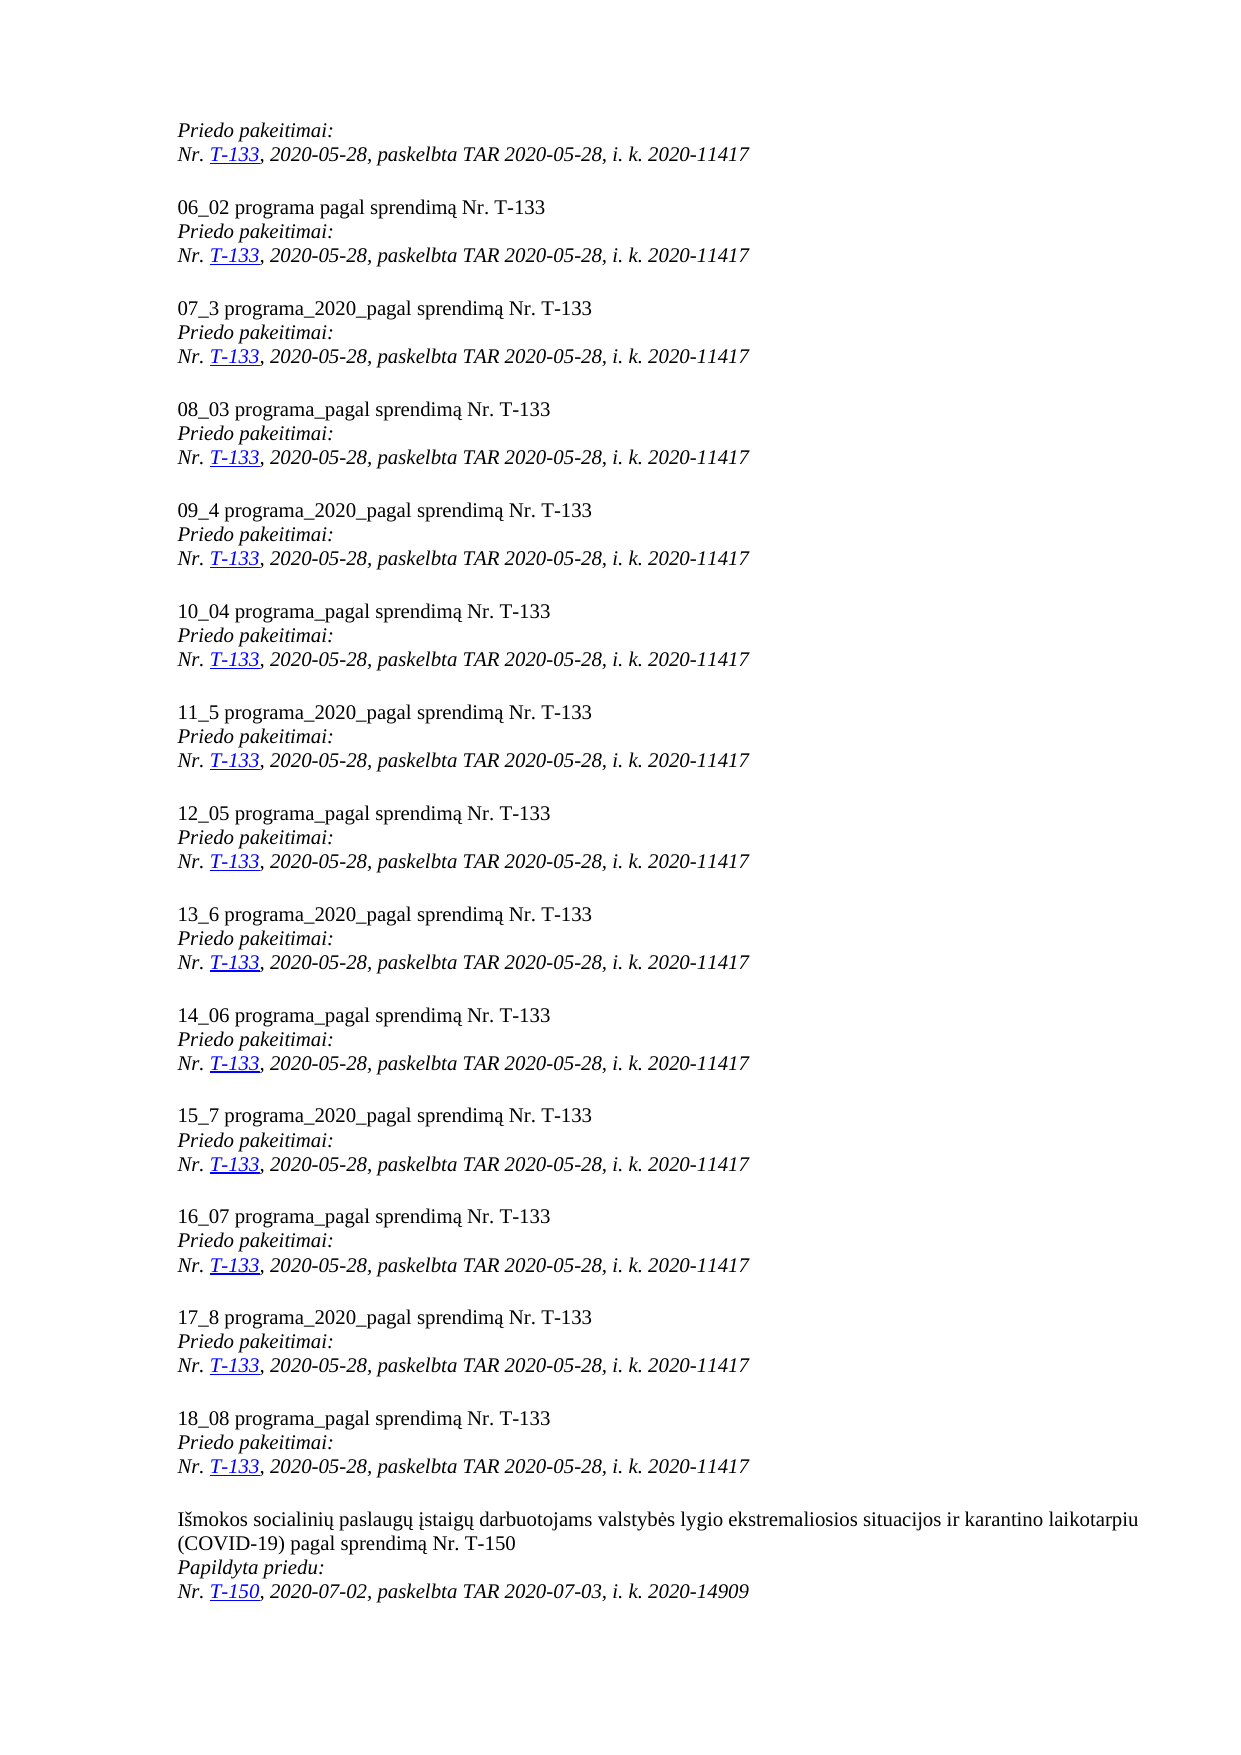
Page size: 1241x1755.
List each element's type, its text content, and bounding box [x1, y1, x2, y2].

text Priedo pakeitimai: [177, 926, 1175, 950]
text Priedo pakeitimai: [177, 1430, 1175, 1454]
text Nr. T-133, 2020-05-28, paskelbta TAR 2020-05-28, i. k. 2020-11417 [177, 142, 1175, 166]
text 06_02 programa pagal sprendimą Nr. T-133 [177, 195, 1175, 219]
text 11_5 programa_2020_pagal sprendimą Nr. T-133 [177, 700, 1175, 724]
text Priedo pakeitimai: [177, 1027, 1175, 1051]
text Nr. T-150, 2020-07-02, paskelbta TAR 2020-07-03, i. k. 2020-14909 [177, 1579, 1175, 1603]
text Priedo pakeitimai: [177, 421, 1175, 445]
text Nr. T-133, 2020-05-28, paskelbta TAR 2020-05-28, i. k. 2020-11417 [177, 1051, 1175, 1075]
text Priedo pakeitimai: [177, 623, 1175, 647]
text 08_03 programa_pagal sprendimą Nr. T-133 [177, 397, 1175, 421]
text 18_08 programa_pagal sprendimą Nr. T-133 [177, 1406, 1175, 1430]
text Nr. T-133, 2020-05-28, paskelbta TAR 2020-05-28, i. k. 2020-11417 [177, 1252, 1175, 1277]
text 07_3 programa_2020_pagal sprendimą Nr. T-133 [177, 296, 1175, 320]
text Nr. T-133, 2020-05-28, paskelbta TAR 2020-05-28, i. k. 2020-11417 [177, 1152, 1175, 1176]
text Priedo pakeitimai: [177, 118, 1175, 142]
text Nr. T-133, 2020-05-28, paskelbta TAR 2020-05-28, i. k. 2020-11417 [177, 849, 1175, 873]
text Priedo pakeitimai: [177, 219, 1175, 243]
text Nr. T-133, 2020-05-28, paskelbta TAR 2020-05-28, i. k. 2020-11417 [177, 647, 1175, 671]
text Priedo pakeitimai: [177, 825, 1175, 849]
text 09_4 programa_2020_pagal sprendimą Nr. T-133 [177, 498, 1175, 522]
text Nr. T-133, 2020-05-28, paskelbta TAR 2020-05-28, i. k. 2020-11417 [177, 243, 1175, 267]
text 17_8 programa_2020_pagal sprendimą Nr. T-133 [177, 1305, 1175, 1329]
text Priedo pakeitimai: [177, 1228, 1175, 1252]
text 13_6 programa_2020_pagal sprendimą Nr. T-133 [177, 902, 1175, 926]
text Nr. T-133, 2020-05-28, paskelbta TAR 2020-05-28, i. k. 2020-11417 [177, 445, 1175, 469]
text 10_04 programa_pagal sprendimą Nr. T-133 [177, 599, 1175, 623]
text Priedo pakeitimai: [177, 724, 1175, 748]
text Priedo pakeitimai: [177, 522, 1175, 546]
text Nr. T-133, 2020-05-28, paskelbta TAR 2020-05-28, i. k. 2020-11417 [177, 950, 1175, 974]
text 16_07 programa_pagal sprendimą Nr. T-133 [177, 1204, 1175, 1228]
text Nr. T-133, 2020-05-28, paskelbta TAR 2020-05-28, i. k. 2020-11417 [177, 1454, 1175, 1478]
text 15_7 programa_2020_pagal sprendimą Nr. T-133 [177, 1103, 1175, 1127]
text Papildyta priedu: [177, 1555, 1175, 1579]
text Priedo pakeitimai: [177, 320, 1175, 344]
text Priedo pakeitimai: [177, 1127, 1175, 1152]
text Nr. T-133, 2020-05-28, paskelbta TAR 2020-05-28, i. k. 2020-11417 [177, 546, 1175, 570]
text 14_06 programa_pagal sprendimą Nr. T-133 [177, 1002, 1175, 1027]
text Išmokos socialinių paslaugų įstaigų darbuotojams valstybės lygio ekstremaliosios situacijos ir karantino laikotarpiu (COVID-19) pagal sprendimą Nr. T-150 [177, 1507, 1175, 1555]
text Nr. T-133, 2020-05-28, paskelbta TAR 2020-05-28, i. k. 2020-11417 [177, 1353, 1175, 1377]
text Nr. T-133, 2020-05-28, paskelbta TAR 2020-05-28, i. k. 2020-11417 [177, 748, 1175, 772]
text Priedo pakeitimai: [177, 1329, 1175, 1353]
text 12_05 programa_pagal sprendimą Nr. T-133 [177, 801, 1175, 825]
text Nr. T-133, 2020-05-28, paskelbta TAR 2020-05-28, i. k. 2020-11417 [177, 344, 1175, 368]
